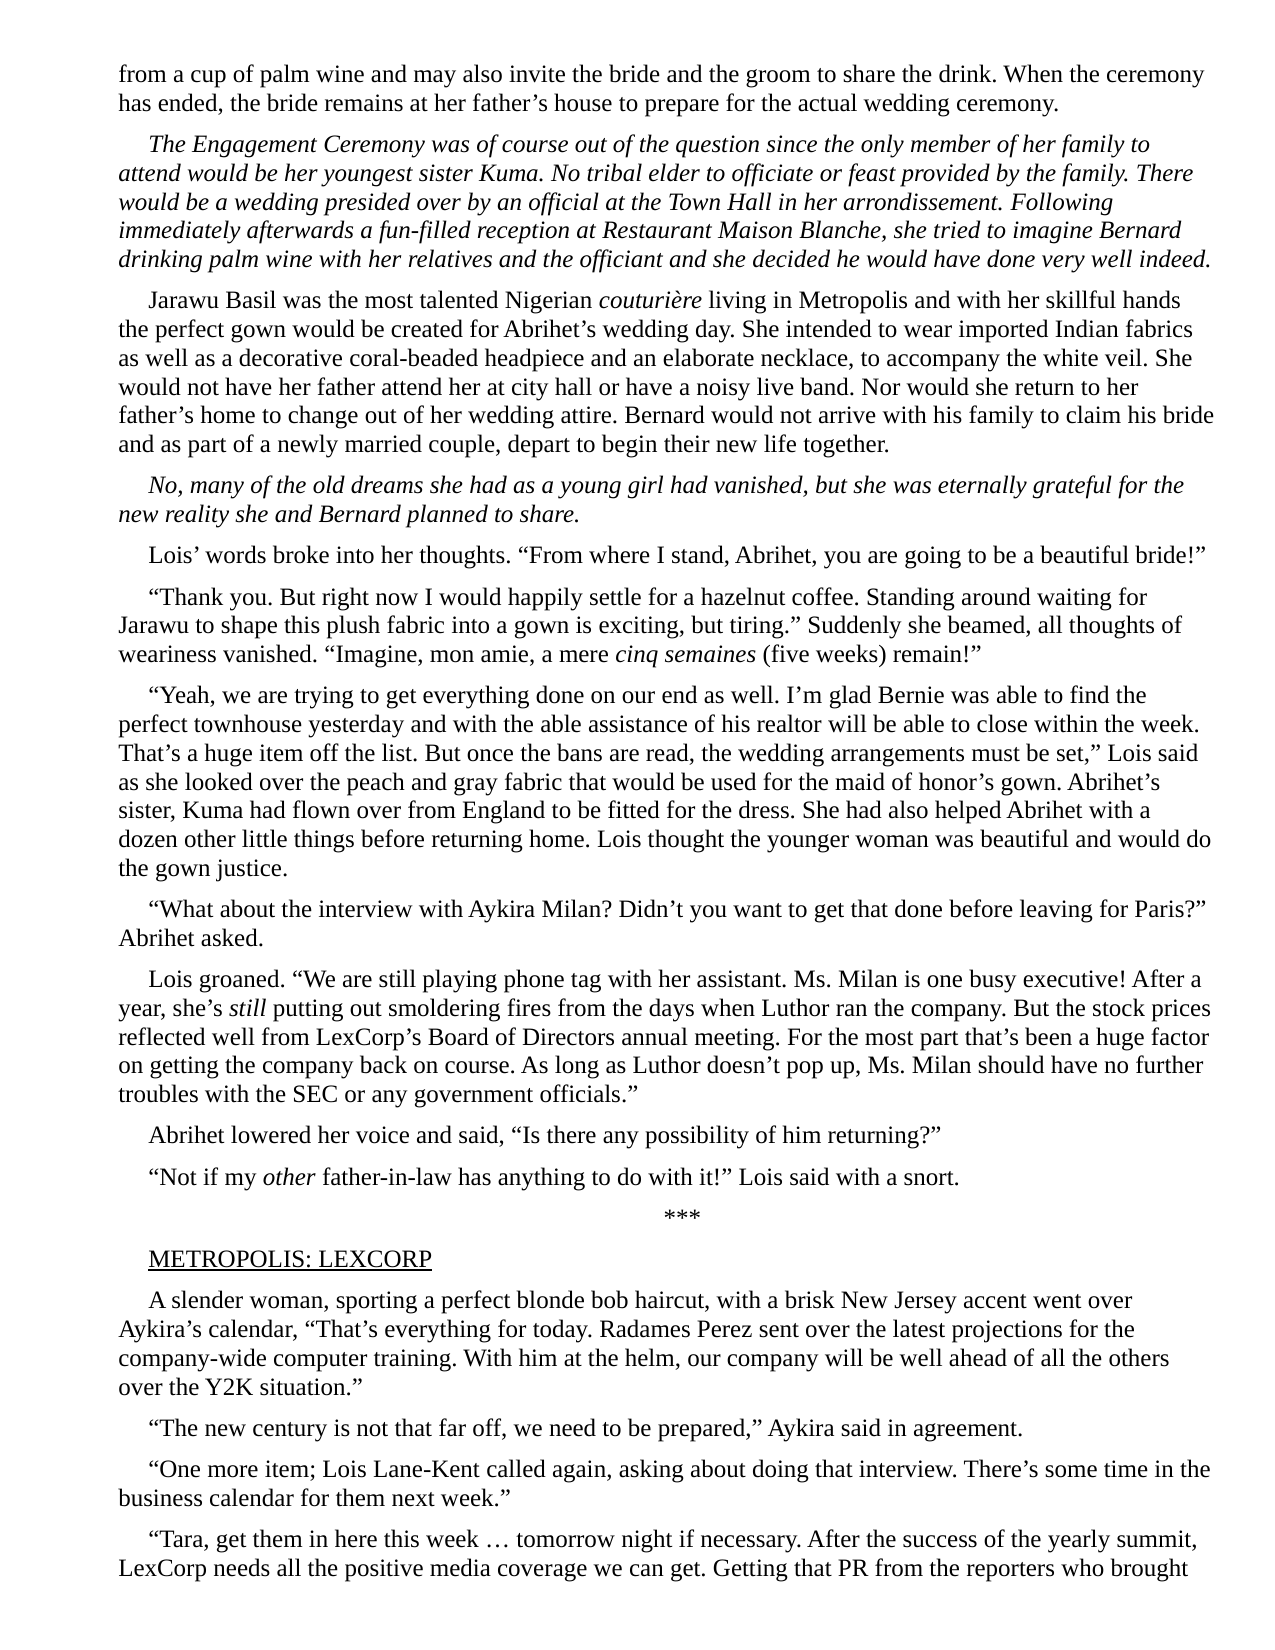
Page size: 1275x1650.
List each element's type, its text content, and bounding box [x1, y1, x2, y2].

text A slender woman, sporting a perfect blonde bob haircut, with a brisk New Jersey accent went over Aykira’s calendar, “That’s everything for today. Radames Perez sent over the latest projections for the company-wide computer training. With him at the helm, our company will be well ahead of all the others over the Y2K situation.” [118, 1285, 1216, 1400]
text The Engagement Ceremony was of course out of the question since the only member of her family to attend would be her youngest sister Kuma. No tribal elder to officiate or feast provided by the family. There would be a wedding presided over by an official at the Town Hall in her arrondissement. Following immediately afterwards a fun-filled reception at Restaurant Maison Blanche, she tried to imagine Bernard drinking palm wine with her relatives and the officiant and she decided he would have done very well indeed. [118, 129, 1216, 273]
text Jarawu Basil was the most talented Nigerian couturière living in Metropolis and with her skillful hands the perfect gown would be created for Abrihet’s wedding day. She intended to wear imported Indian fabrics as well as a decorative coral-beaded headpiece and an elaborate necklace, to accompany the white veil. She would not have her father attend her at city hall or have a noisy live band. Nor would she return to her father’s home to change out of her wedding attire. Bernard would not arrive with his family to claim his bride and as part of a newly married couple, depart to begin their new life together. [118, 285, 1216, 458]
text No, many of the old dreams she had as a young girl had vanished, but she was eternally grateful for the new reality she and Bernard planned to share. [118, 470, 1216, 528]
text “Not if my other father-in-law has anything to do with it!” Lois said with a snort. [118, 1162, 1216, 1190]
text “Tara, get them in here this week … tomorrow night if necessary. After the success of the yearly summit, LexCorp needs all the positive media coverage we can get. Getting that PR from the reporters who brought [118, 1524, 1216, 1582]
text METROPOLIS: LEXCORP [118, 1244, 1216, 1273]
text “The new century is not that far off, we need to be prepared,” Aykira said in agreement. [118, 1413, 1216, 1442]
text *** [118, 1203, 1216, 1232]
text Lois groaned. “We are still playing phone tag with her assistant. Ms. Milan is one busy executive! After a year, she’s still putting out smoldering fires from the days when Luthor ran the company. But the stock prices reflected well from LexCorp’s Board of Directors annual meeting. For the most part that’s been a huge factor on getting the company back on course. As long as Luthor doesn’t pop up, Ms. Milan should have no further troubles with the SEC or any government officials.” [118, 964, 1216, 1108]
text Abrihet lowered her voice and said, “Is there any possibility of him returning?” [118, 1120, 1216, 1149]
text from a cup of palm wine and may also invite the bride and the groom to share the drink. When the ceremony has ended, the bride remains at her father’s house to prepare for the actual wedding ceremony. [118, 59, 1216, 117]
text “Thank you. But right now I would happily settle for a hazelnut coffee. Standing around waiting for Jarawu to shape this plush fabric into a gown is exciting, but tiring.” Suddenly she beamed, all thoughts of weariness vanished. “Imagine, mon amie, a mere cinq semaines (five weeks) remain!” [118, 582, 1216, 668]
text “What about the interview with Aykira Milan? Didn’t you want to get that done before leaving for Paris?” Abrihet asked. [118, 894, 1216, 952]
text Lois’ words broke into her thoughts. “From where I stand, Abrihet, you are going to be a beautiful bride!” [118, 540, 1216, 569]
text “One more item; Lois Lane-Kent called again, asking about doing that interview. There’s some time in the business calendar for them next week.” [118, 1454, 1216, 1512]
text “Yeah, we are trying to get everything done on our end as well. I’m glad Bernie was able to find the perfect townhouse yesterday and with the able assistance of his realtor will be able to close within the week. That’s a huge item off the list. But once the bans are read, the wedding arrangements must be set,” Lois said as she looked over the peach and gray fabric that would be used for the maid of honor’s gown. Abrihet’s sister, Kuma had flown over from England to be fitted for the dress. She had also helped Abrihet with a dozen other little things before returning home. Lois thought the younger woman was beautiful and would do the gown justice. [118, 680, 1216, 882]
